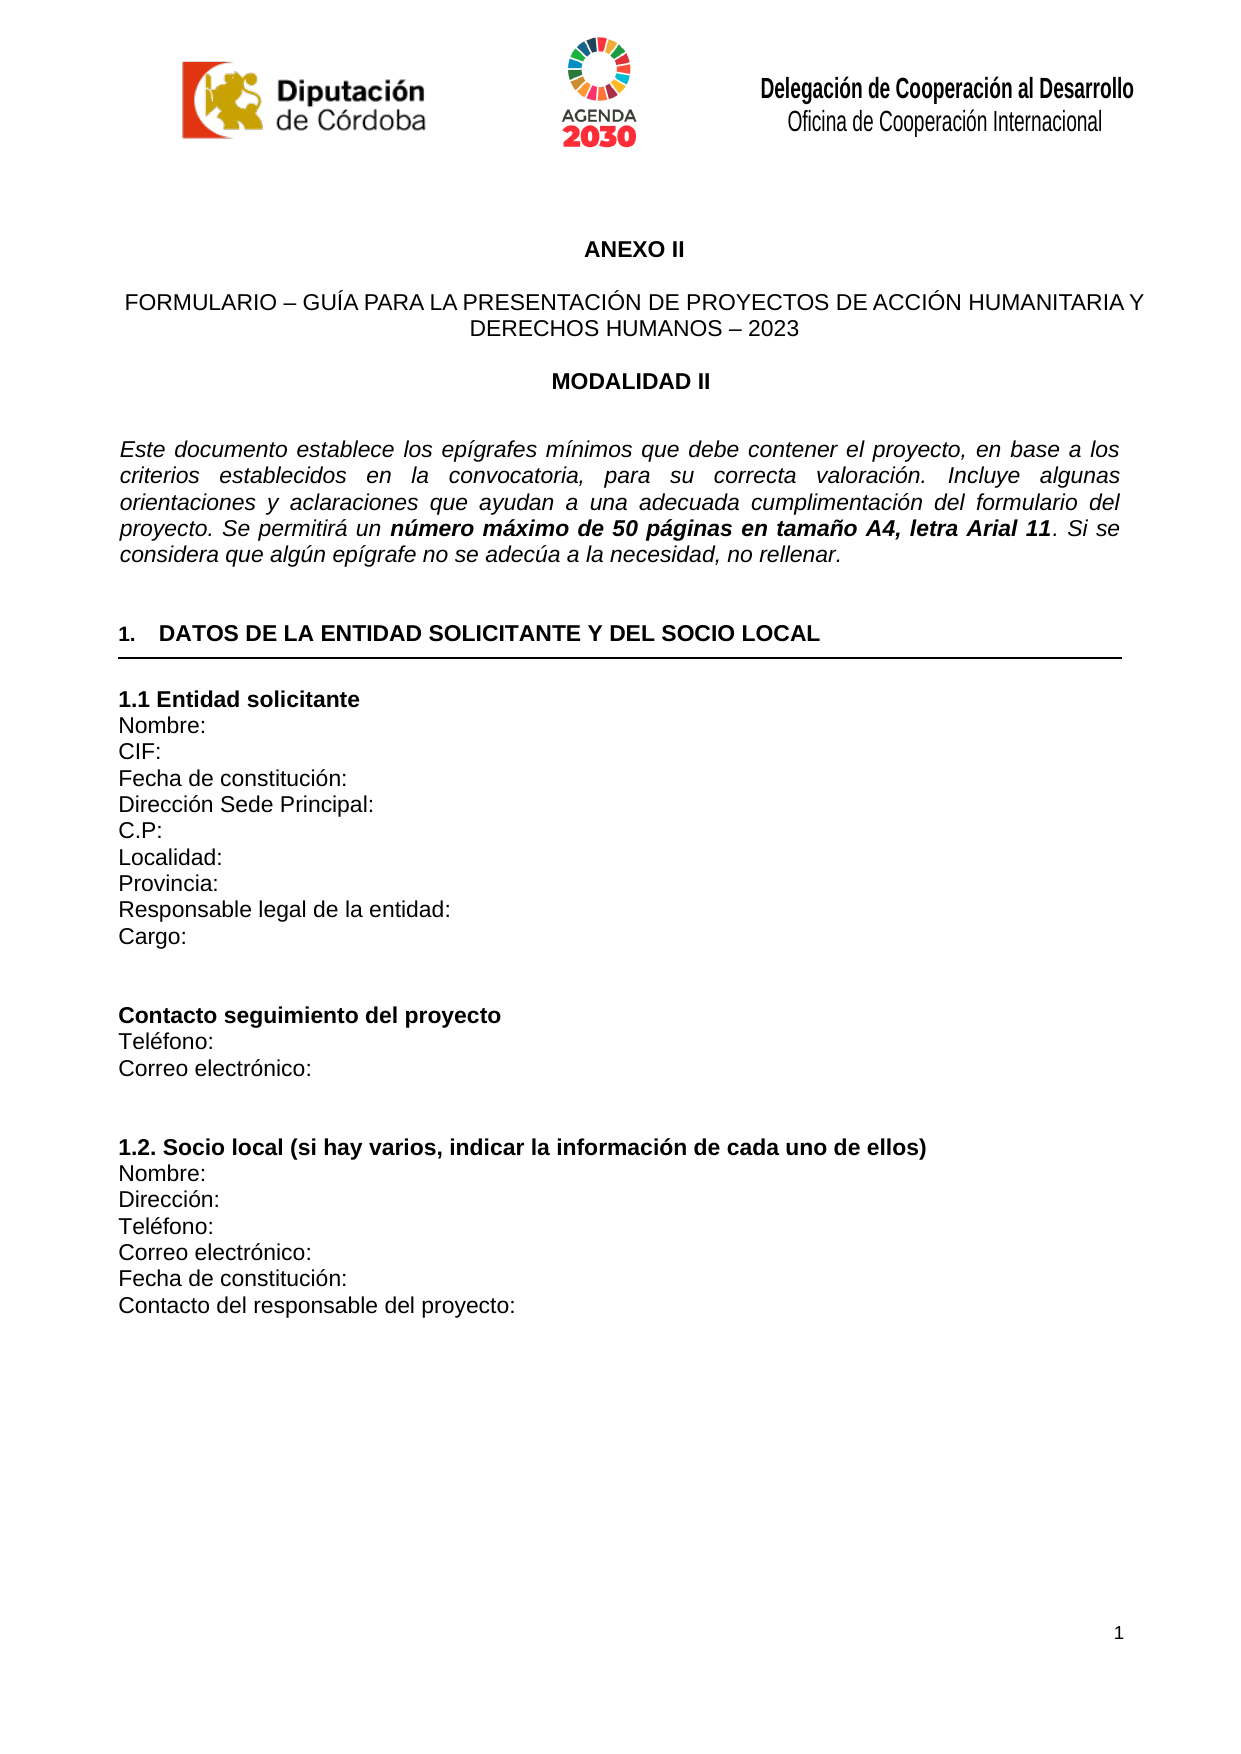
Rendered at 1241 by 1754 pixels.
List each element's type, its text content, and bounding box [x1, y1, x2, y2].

text Contacto seguimiento del proyecto [118, 1002, 1122, 1028]
text Correo electrónico: [118, 1054, 1122, 1081]
text Teléfono: [118, 1213, 1122, 1239]
text Nombre: [118, 712, 1122, 738]
text Cargo: [118, 923, 1122, 949]
text Correo electrónico: [118, 1239, 1122, 1265]
text Este documento establece los epígrafes mínimos que debe contener el proyecto, en base a los criterios establecidos en la convocatoria, para su correcta valoración. Incluye algunas orientaciones y aclaraciones que ayudan a una adecuada cumplimentación del formulario del proyecto. Se permitirá un número máximo de 50 páginas en tamaño A4, letra Arial 11. Si se considera que algún epígrafe no se adecúa a la necesidad, no rellenar. [119, 436, 1122, 568]
text Contacto del responsable del proyecto: [118, 1292, 1122, 1318]
text Fecha de constitución: [118, 1265, 1122, 1292]
text Nombre: [118, 1160, 1122, 1186]
text Fecha de constitución: [118, 765, 1122, 791]
text Responsable legal de la entidad: [118, 896, 1122, 923]
text 1.1 Entidad solicitante [118, 686, 1122, 712]
text Dirección Sede Principal: [118, 791, 1122, 817]
text C.P: [118, 817, 1122, 844]
picture [159, 55, 450, 147]
text Provincia: [118, 870, 1122, 896]
text CIF: [118, 738, 1122, 765]
list DATOS DE LA ENTIDAD SOLICITANTE Y DEL SOCIO LOCAL [118, 620, 1122, 657]
text 1.2. Socio local (si hay varios, indicar la información de cada uno de ellos) [118, 1134, 1122, 1160]
picture [548, 22, 650, 158]
text Dirección: [118, 1186, 1122, 1213]
text Teléfono: [118, 1028, 1122, 1054]
text Localidad: [118, 844, 1122, 870]
